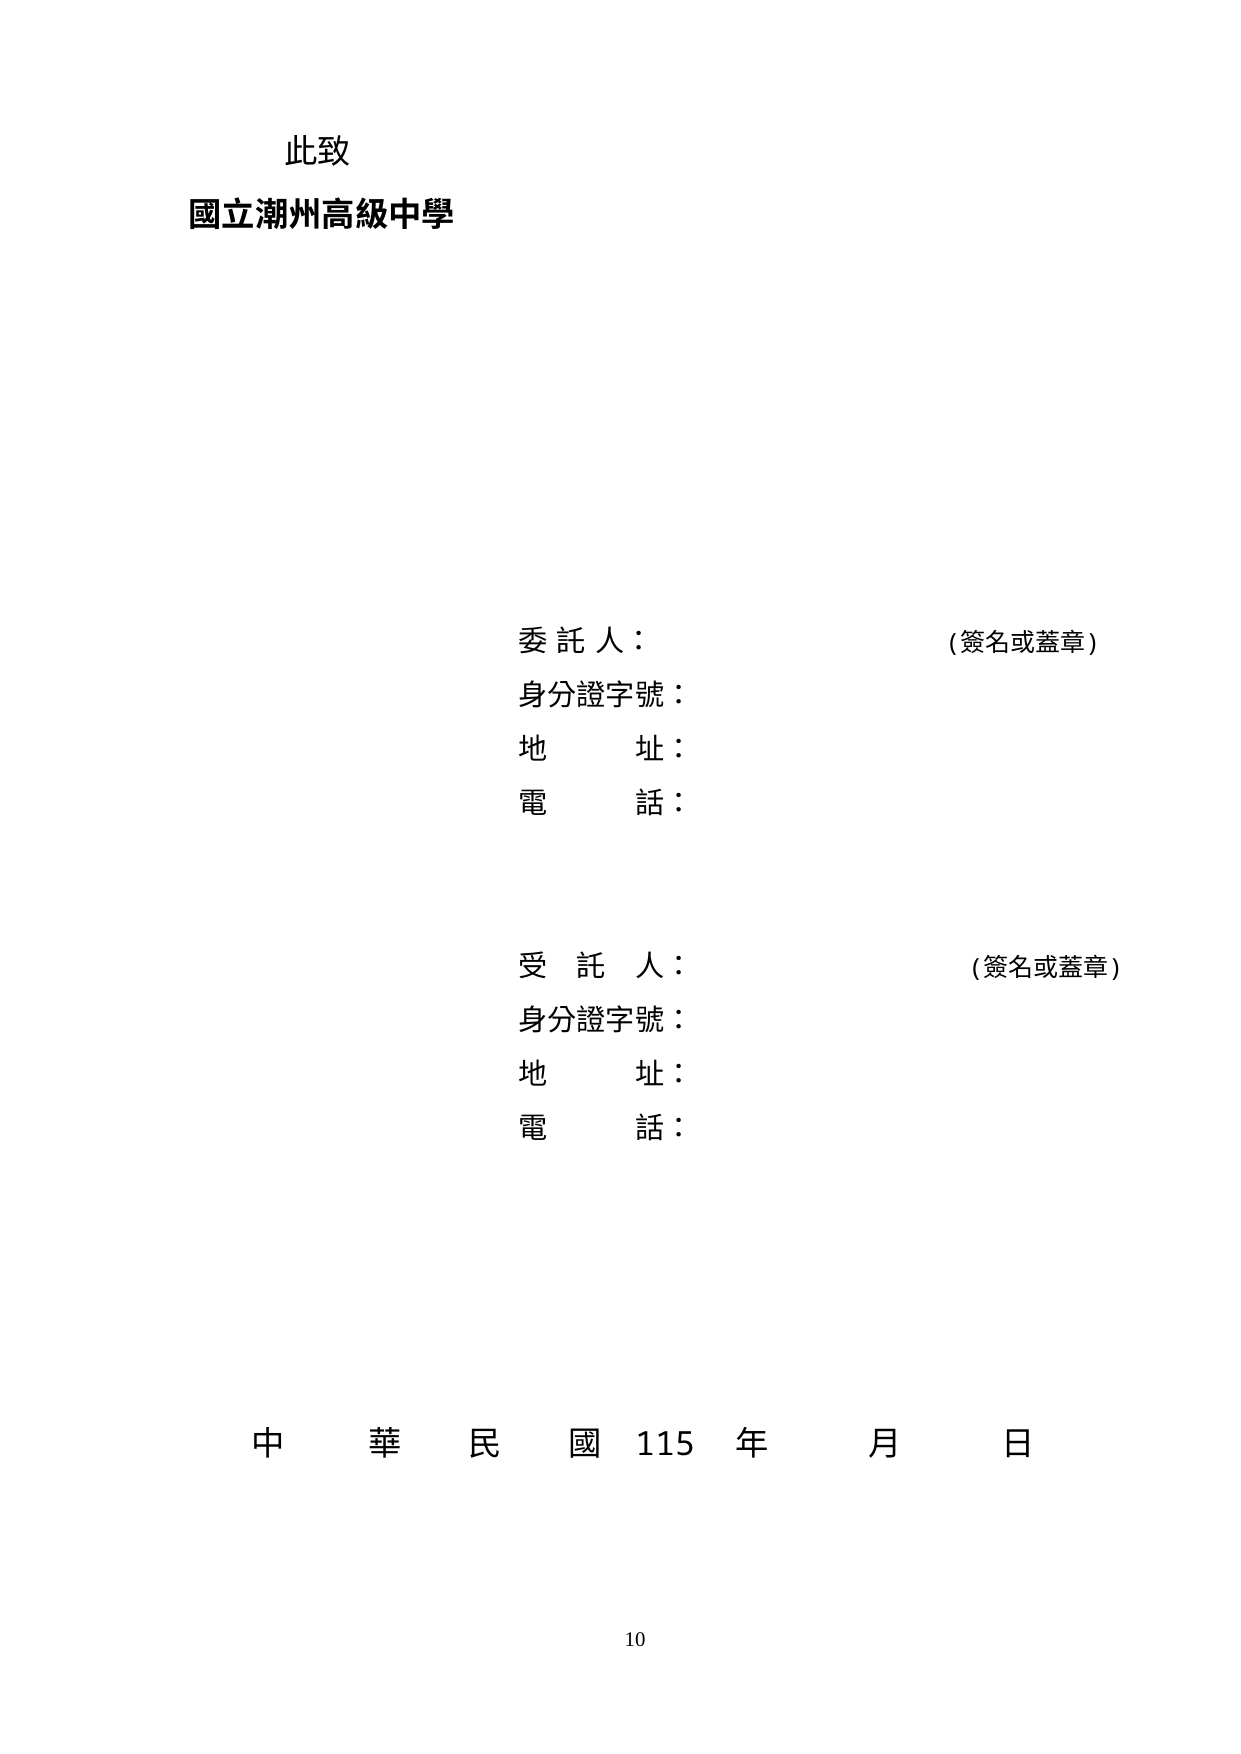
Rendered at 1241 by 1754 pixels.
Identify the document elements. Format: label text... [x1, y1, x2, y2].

text 國立潮州高級中學 [118, 170, 1152, 233]
text 身分證字號： [518, 662, 1152, 716]
text 此致 [118, 108, 1152, 170]
text 委託人： (簽名或蓋章) [518, 608, 1152, 662]
text 受 託 人： (簽名或蓋章) [518, 933, 1152, 987]
text 地 址： [518, 716, 1152, 770]
text 身分證字號： [518, 987, 1152, 1041]
text 電 話： [518, 770, 1152, 824]
text 地 址： [518, 1041, 1152, 1095]
text 中 華 民 國 115 年 月 日 [118, 1399, 1152, 1462]
text 電 話： [518, 1095, 1152, 1149]
